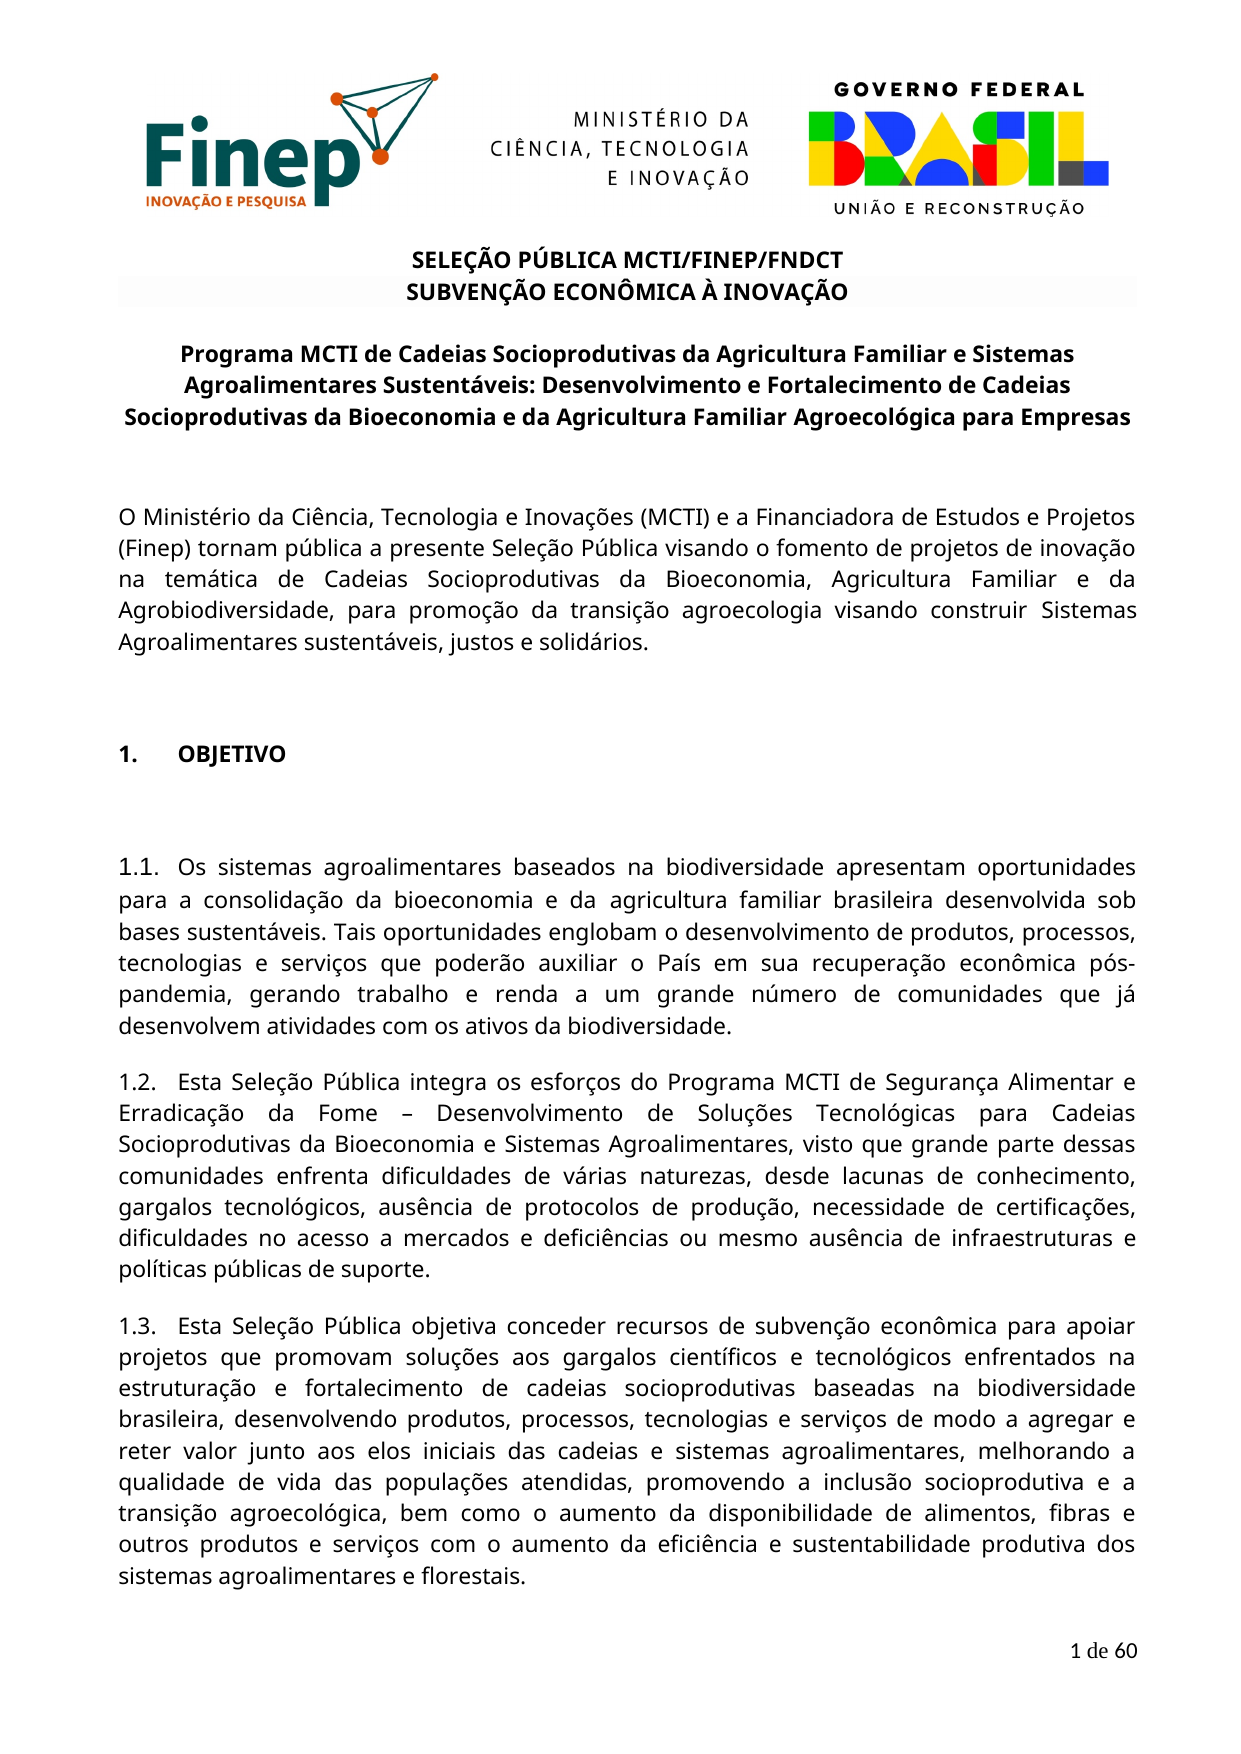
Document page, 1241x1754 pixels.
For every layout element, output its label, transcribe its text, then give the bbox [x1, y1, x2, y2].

text O Ministério da Ciência, Tecnologia e Inovações (MCTI) e a Financiadora de Estudos e Projetos (Finep) tornam pública a presente Seleção Pública visando o fomento de projetos de inovação na temática de Cadeias Socioprodutivas da Bioeconomia, Agricultura Familiar e da Agrobiodiversidade, para promoção da transição agroecologia visando construir Sistemas Agroalimentares sustentáveis, justos e solidários. [118, 501, 1137, 657]
text Programa MCTI de Cadeias Socioprodutivas da Agricultura Familiar e Sistemas Agroalimentares Sustentáveis: Desenvolvimento e Fortalecimento de Cadeias Socioprodutivas da Bioeconomia e da Agricultura Familiar Agroecológica para Empresas [118, 338, 1137, 432]
list Esta Seleção Pública integra os esforços do Programa MCTI de Segurança Alimentar e Erradicação da Fome – Desenvolvimento de Soluções Tecnológicas para Cadeias Socioprodutivas da Bioeconomia e Sistemas Agroalimentares, visto que grande parte dessas comunidades enfrenta dificuldades de várias naturezas, desde lacunas de conhecimento, gargalos tecnológicos, ausência de protocolos de produção, necessidade de certificações, dificuldades no acesso a mercados e deficiências ou mesmo ausência de infraestruturas e políticas públicas de suporte. [118, 1066, 1137, 1285]
list Os sistemas agroalimentares baseados na biodiversidade apresentam oportunidades para a consolidação da bioeconomia e da agricultura familiar brasileira desenvolvida sob bases sustentáveis. Tais oportunidades englobam o desenvolvimento de produtos, processos, tecnologias e serviços que poderão auxiliar o País em sua recuperação econômica pós-pandemia, gerando trabalho e renda a um grande número de comunidades que já desenvolvem atividades com os ativos da biodiversidade. [118, 851, 1137, 1041]
list Esta Seleção Pública objetiva conceder recursos de subvenção econômica para apoiar projetos que promovam soluções aos gargalos científicos e tecnológicos enfrentados na estruturação e fortalecimento de cadeias socioprodutivas baseadas na biodiversidade brasileira, desenvolvendo produtos, processos, tecnologias e serviços de modo a agregar e reter valor junto aos elos iniciais das cadeias e sistemas agroalimentares, melhorando a qualidade de vida das populações atendidas, promovendo a inclusão socioprodutiva e a transição agroecológica, bem como o aumento da disponibilidade de alimentos, fibras e outros produtos e serviços com o aumento da eficiência e sustentabilidade produtiva dos sistemas agroalimentares e florestais. [118, 1310, 1137, 1591]
text SUBVENÇÃO ECONÔMICA À INOVAÇÃO [118, 276, 1137, 307]
list OBJETIVO [118, 738, 1137, 769]
text SELEÇÃO PÚBLICA MCTI/FINEP/FNDCT [118, 244, 1137, 276]
